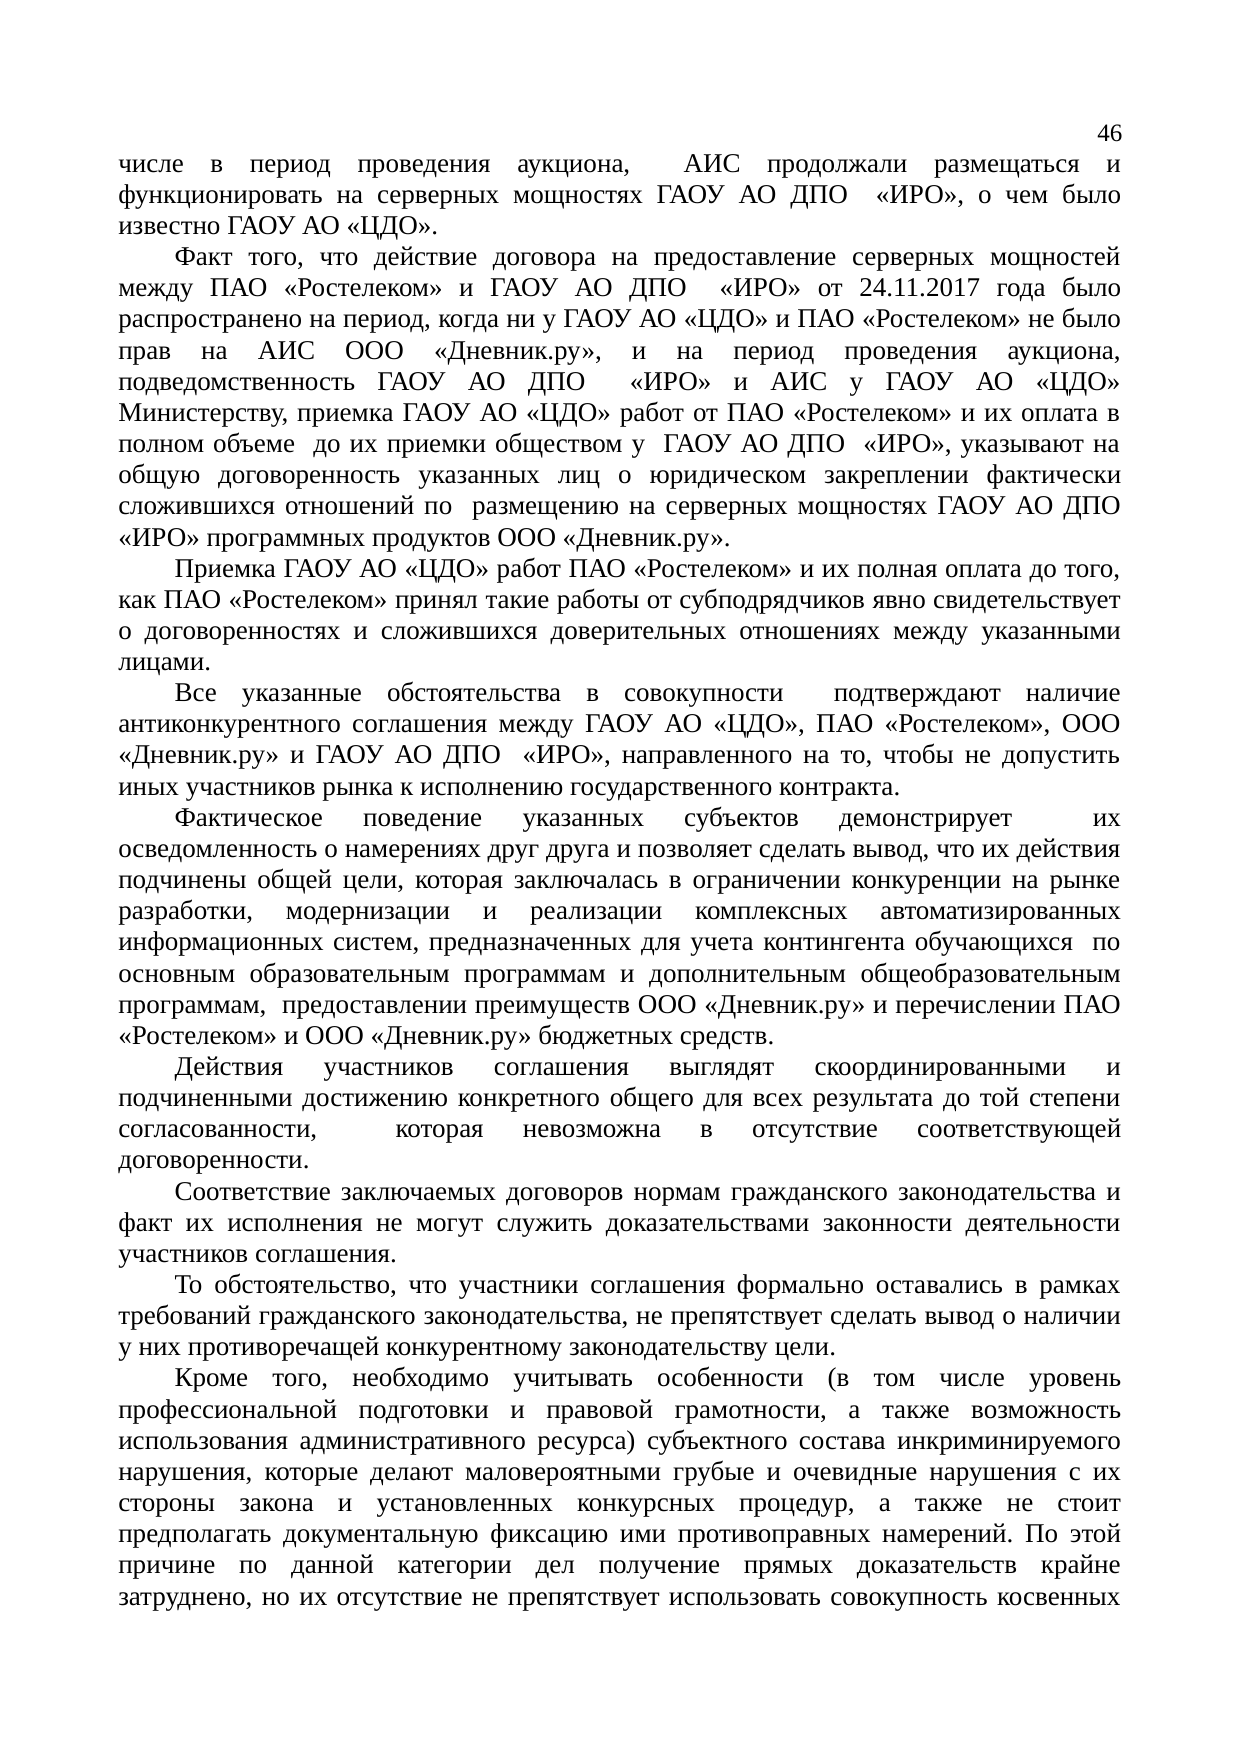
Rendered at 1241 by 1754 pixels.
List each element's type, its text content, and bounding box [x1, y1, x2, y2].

text числе в период проведения аукциона, АИС продолжали размещаться и функционировать на серверных мощностях ГАОУ АО ДПО «ИРО», о чем было известно ГАОУ АО «ЦДО». [118, 147, 1122, 240]
text Действия участников соглашения выглядят скоординированными и подчиненными достижению конкретного общего для всех результата до той степени согласованности, которая невозможна в отсутствие соответствующей договоренности. [118, 1050, 1122, 1175]
text Фактическое поведение указанных субъектов демонстрирует их осведомленность о намерениях друг друга и позволяет сделать вывод, что их действия подчинены общей цели, которая заключалась в ограничении конкуренции на рынке разработки, модернизации и реализации комплексных автоматизированных информационных систем, предназначенных для учета контингента обучающихся по основным образовательным программам и дополнительным общеобразовательным программам, предоставлении преимуществ ООО «Дневник.ру» и перечислении ПАО «Ростелеком» и ООО «Дневник.ру» бюджетных средств. [118, 801, 1122, 1050]
text Все указанные обстоятельства в совокупности подтверждают наличие антиконкурентного соглашения между ГАОУ АО «ЦДО», ПАО «Ростелеком», ООО «Дневник.ру» и ГАОУ АО ДПО «ИРО», направленного на то, чтобы не допустить иных участников рынка к исполнению государственного контракта. [118, 676, 1122, 801]
text Кроме того, необходимо учитывать особенности (в том числе уровень профессиональной подготовки и правовой грамотности, а также возможность использования административного ресурса) субъектного состава инкриминируемого нарушения, которые делают маловероятными грубые и очевидные нарушения с их стороны закона и установленных конкурсных процедур, а также не стоит предполагать документальную фиксацию ими противоправных намерений. По этой причине по данной категории дел получение прямых доказательств крайне затруднено, но их отсутствие не препятствует использовать совокупность косвенных [118, 1362, 1122, 1611]
text Соответствие заключаемых договоров нормам гражданского законодательства и факт их исполнения не могут служить доказательствами законности деятельности участников соглашения. [118, 1175, 1122, 1268]
text Факт того, что действие договора на предоставление серверных мощностей между ПАО «Ростелеком» и ГАОУ АО ДПО «ИРО» от 24.11.2017 года было распространено на период, когда ни у ГАОУ АО «ЦДО» и ПАО «Ростелеком» не было прав на АИС ООО «Дневник.ру», и на период проведения аукциона, подведомственность ГАОУ АО ДПО «ИРО» и АИС у ГАОУ АО «ЦДО» Министерству, приемка ГАОУ АО «ЦДО» работ от ПАО «Ростелеком» и их оплата в полном объеме до их приемки обществом у ГАОУ АО ДПО «ИРО», указывают на общую договоренность указанных лиц о юридическом закреплении фактически сложившихся отношений по размещению на серверных мощностях ГАОУ АО ДПО «ИРО» программных продуктов ООО «Дневник.ру». [118, 240, 1122, 552]
text Приемка ГАОУ АО «ЦДО» работ ПАО «Ростелеком» и их полная оплата до того, как ПАО «Ростелеком» принял такие работы от субподрядчиков явно свидетельствует о договоренностях и сложившихся доверительных отношениях между указанными лицами. [118, 552, 1122, 676]
text То обстоятельство, что участники соглашения формально оставались в рамках требований гражданского законодательства, не препятствует сделать вывод о наличии у них противоречащей конкурентному законодательству цели. [118, 1268, 1122, 1362]
